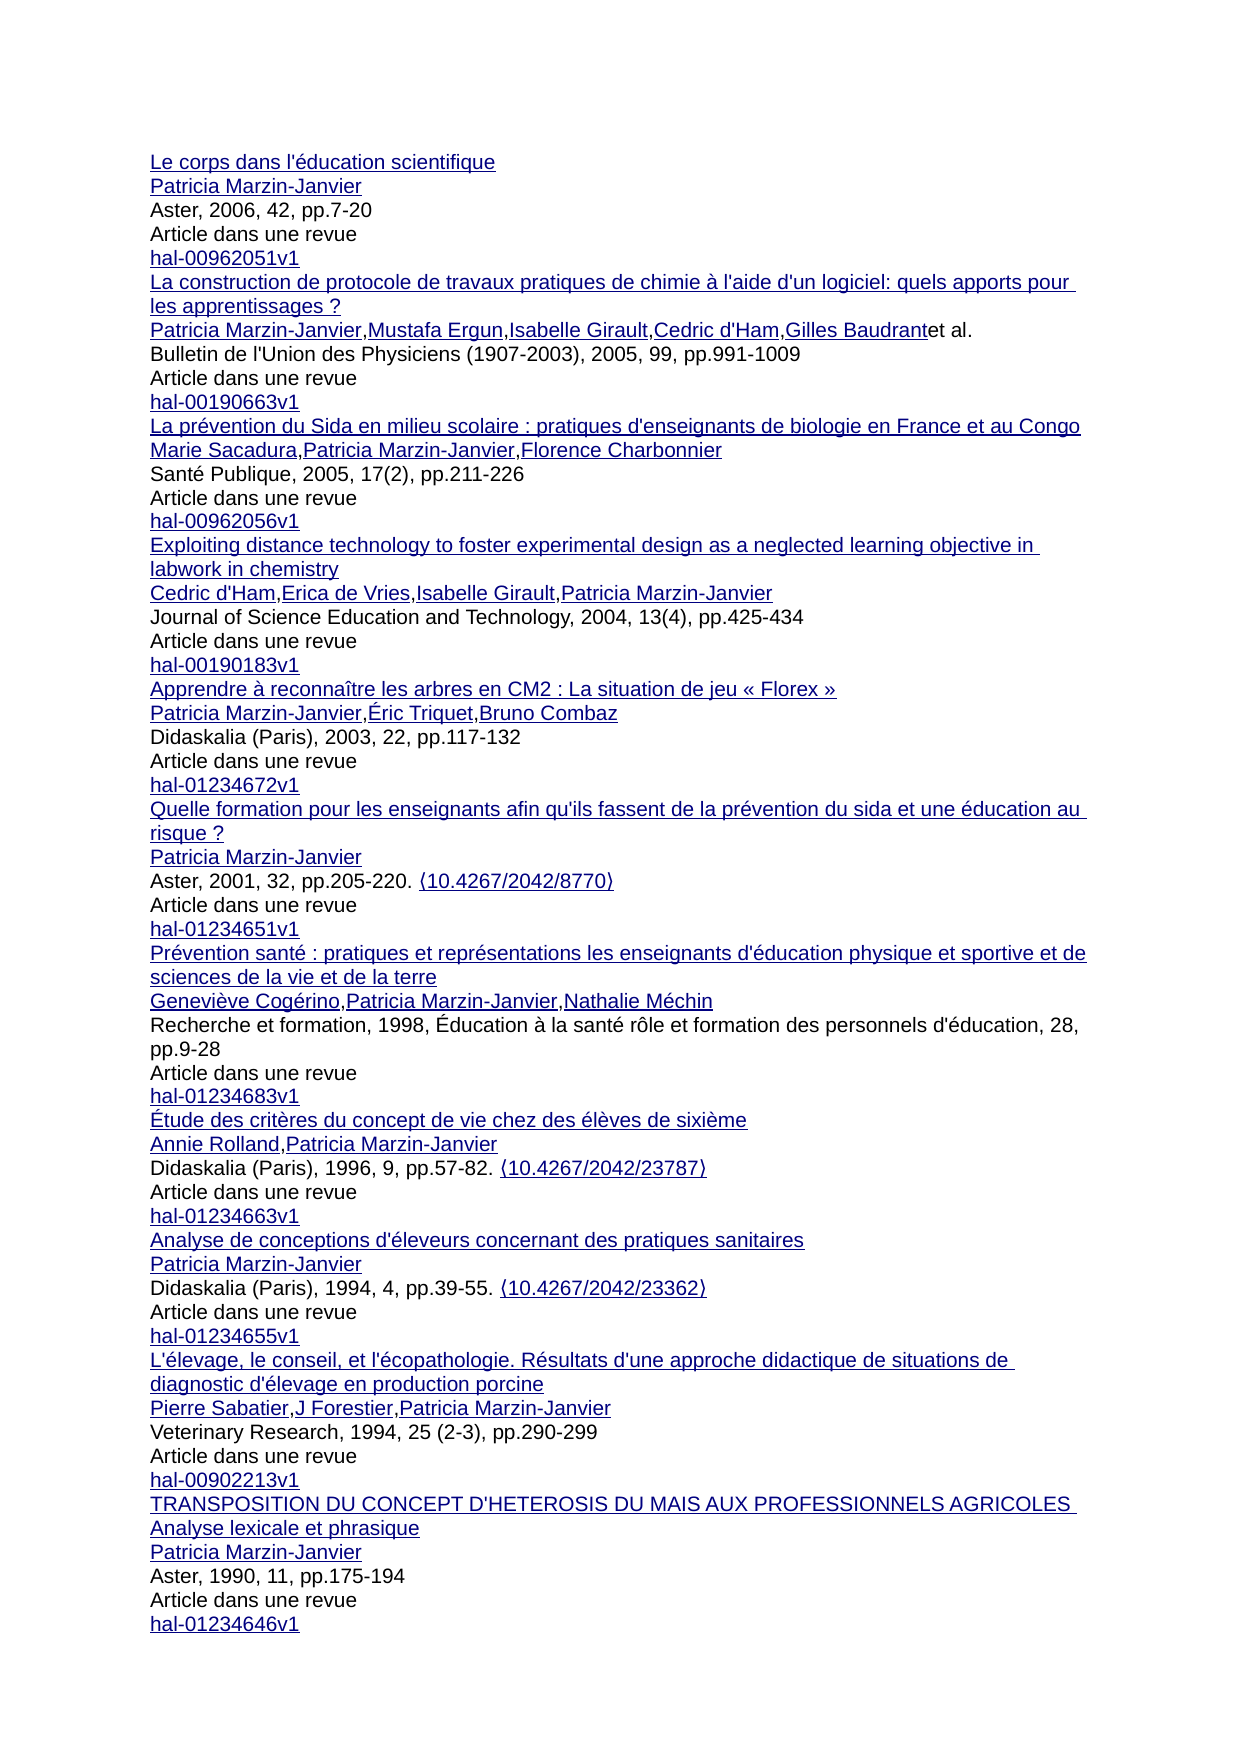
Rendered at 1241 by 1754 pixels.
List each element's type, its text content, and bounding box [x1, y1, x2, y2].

table_cell Étude des critères du concept de vie chez des élèves de sixième Annie Rolland,Patricia Marzin-Janvier Didaskalia (Paris), 1996, 9, pp.57-82. ⟨10.4267/2042/23787⟩ Article dans une revue hal-01234663v1 [150, 1108, 1090, 1228]
table_cell Exploiting distance technology to foster experimental design as a neglected learning objective in labwork in chemistry Cedric d'Ham,Erica de Vries,Isabelle Girault,Patricia Marzin-Janvier Journal of Science Education and Technology, 2004, 13(4), pp.425-434 Article dans une revue hal-00190183v1 [150, 533, 1090, 677]
table_cell TRANSPOSITION DU CONCEPT D'HETEROSIS DU MAIS AUX PROFESSIONNELS AGRICOLES Analyse lexicale et phrasique Patricia Marzin-Janvier Aster, 1990, 11, pp.175-194 Article dans une revue hal-01234646v1 [150, 1492, 1090, 1635]
table_cell La construction de protocole de travaux pratiques de chimie à l'aide d'un logiciel: quels apports pour les apprentissages ? Patricia Marzin-Janvier,Mustafa Ergun,Isabelle Girault,Cedric d'Ham,Gilles Baudrantet al. Bulletin de l'Union des Physiciens (1907-2003), 2005, 99, pp.991-1009 Article dans une revue hal-00190663v1 [150, 270, 1090, 413]
table_cell L'élevage, le conseil, et l'écopathologie. Résultats d'une approche didactique de situations de diagnostic d'élevage en production porcine Pierre Sabatier,J Forestier,Patricia Marzin-Janvier Veterinary Research, 1994, 25 (2-3), pp.290-299 Article dans une revue hal-00902213v1 [150, 1348, 1090, 1492]
table_cell La prévention du Sida en milieu scolaire : pratiques d'enseignants de biologie en France et au Congo Marie Sacadura,Patricia Marzin-Janvier,Florence Charbonnier Santé Publique, 2005, 17(2), pp.211-226 Article dans une revue hal-00962056v1 [150, 414, 1090, 533]
table_cell Quelle formation pour les enseignants afin qu'ils fassent de la prévention du sida et une éducation au risque ? Patricia Marzin-Janvier Aster, 2001, 32, pp.205-220. ⟨10.4267/2042/8770⟩ Article dans une revue hal-01234651v1 [150, 797, 1090, 941]
table_cell Prévention santé : pratiques et représentations les enseignants d'éducation physique et sportive et de sciences de la vie et de la terre Geneviève Cogérino,Patricia Marzin-Janvier,Nathalie Méchin Recherche et formation, 1998, Éducation à la santé rôle et formation des personnels d'éducation, 28, pp.9-28 Article dans une revue hal-01234683v1 [150, 941, 1090, 1108]
table_cell Analyse de conceptions d'éleveurs concernant des pratiques sanitaires Patricia Marzin-Janvier Didaskalia (Paris), 1994, 4, pp.39-55. ⟨10.4267/2042/23362⟩ Article dans une revue hal-01234655v1 [150, 1228, 1090, 1348]
table_cell Apprendre à reconnaître les arbres en CM2 : La situation de jeu « Florex » Patricia Marzin-Janvier,Éric Triquet,Bruno Combaz Didaskalia (Paris), 2003, 22, pp.117-132 Article dans une revue hal-01234672v1 [150, 677, 1090, 797]
table_cell Le corps dans l'éducation scientifique Patricia Marzin-Janvier Aster, 2006, 42, pp.7-20 Article dans une revue hal-00962051v1 [150, 150, 1090, 270]
